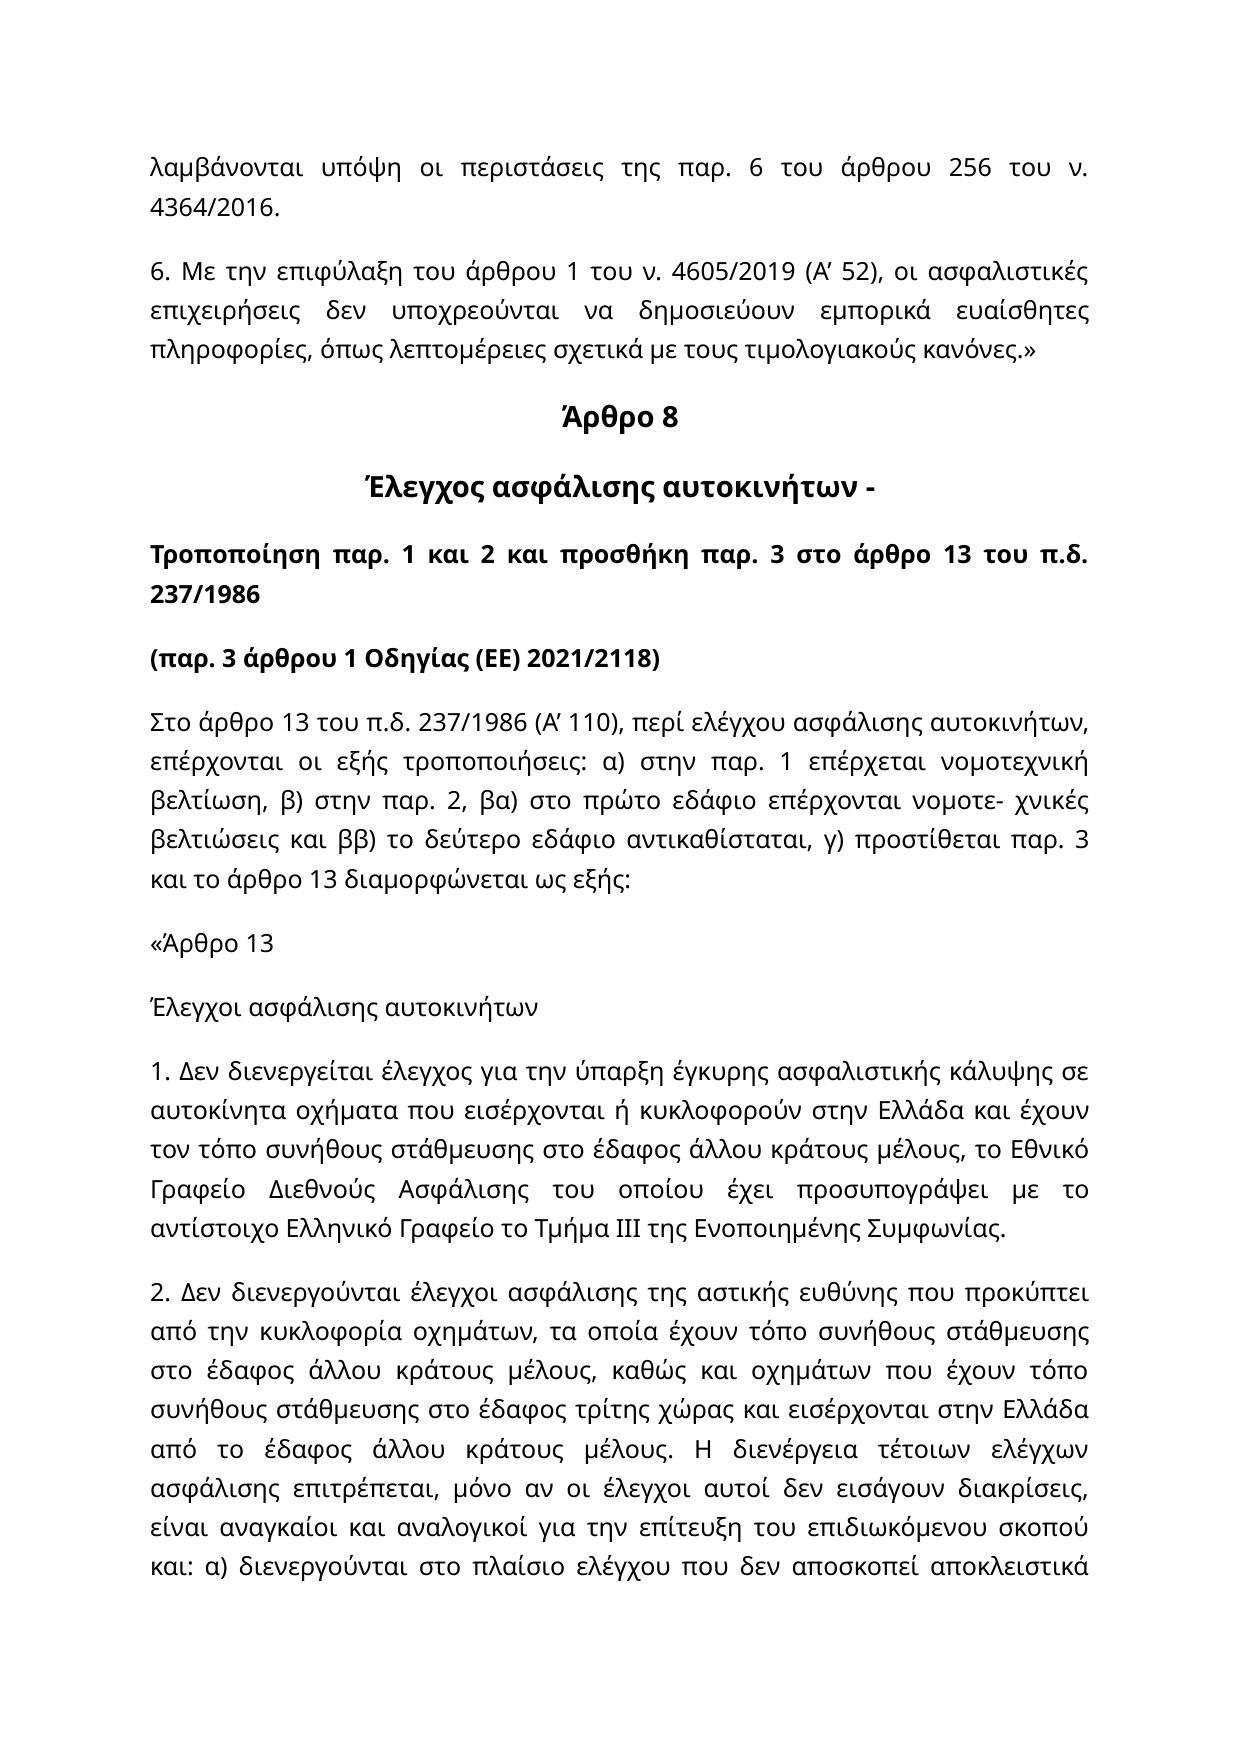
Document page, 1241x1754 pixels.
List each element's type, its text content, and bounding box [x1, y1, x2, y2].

text Τροποποίηση παρ. 1 και 2 και προσθήκη παρ. 3 στο άρθρο 13 του π.δ. 237/1986 [150, 537, 1090, 610]
text 1. Δεν διενεργείται έλεγχος για την ύπαρξη έγκυρης ασφαλιστικής κάλυψης σε αυτοκίνητα οχήματα που εισέρχονται ή κυκλοφορούν στην Ελλάδα και έχουν τον τόπο συνήθους στάθμευσης στο έδαφος άλλου κράτους μέλους, το Εθνικό Γραφείο Διεθνούς Ασφάλισης του οποίου έχει προσυπογράψει με το αντίστοιχο Ελληνικό Γραφείο το Τμήμα III της Ενοποιημένης Συμφωνίας. [150, 1054, 1090, 1244]
text Στο άρθρο 13 του π.δ. 237/1986 (Α’ 110), περί ελέγχου ασφάλισης αυτοκινήτων, επέρχονται οι εξής τροποποιήσεις: α) στην παρ. 1 επέρχεται νομοτεχνική βελτίωση, β) στην παρ. 2, βα) στο πρώτο εδάφιο επέρχονται νομοτε- χνικές βελτιώσεις και ββ) το δεύτερο εδάφιο αντικαθίσταται, γ) προστίθεται παρ. 3 και το άρθρο 13 διαμορφώνεται ως εξής: [150, 704, 1090, 895]
subtitle Άρθρο 8 [150, 396, 1090, 436]
text 2. Δεν διενεργούνται έλεγχοι ασφάλισης της αστικής ευθύνης που προκύπτει από την κυκλοφορία οχημάτων, τα οποία έχουν τόπο συνήθους στάθμευσης στο έδαφος άλλου κράτους μέλους, καθώς και οχημάτων που έχουν τόπο συνήθους στάθμευσης στο έδαφος τρίτης χώρας και εισέρχονται στην Ελλάδα από το έδαφος άλλου κράτους μέλους. Η διενέργεια τέτοιων ελέγχων ασφάλισης επιτρέπεται, μόνο αν οι έλεγχοι αυτοί δεν εισάγουν διακρίσεις, είναι αναγκαίοι και αναλογικοί για την επίτευξη του επιδιωκόμενου σκοπού και: α) διενεργούνται στο πλαίσιο ελέγχου που δεν αποσκοπεί αποκλειστικά [150, 1274, 1090, 1583]
text (παρ. 3 άρθρου 1 Οδηγίας (ΕΕ) 2021/2118) [150, 640, 1090, 674]
subtitle Έλεγχος ασφάλισης αυτοκινήτων - [150, 466, 1090, 506]
text λαμβάνονται υπόψη οι περιστάσεις της παρ. 6 του άρθρου 256 του ν. 4364/2016. [150, 150, 1090, 223]
text Έλεγχοι ασφάλισης αυτοκινήτων [150, 989, 1090, 1024]
text 6. Με την επιφύλαξη του άρθρου 1 του ν. 4605/2019 (Α’ 52), οι ασφαλιστικές επιχειρήσεις δεν υποχρεούνται να δημοσιεύουν εμπορικά ευαίσθητες πληροφορίες, όπως λεπτομέρειες σχετικά με τους τιμολογιακούς κανόνες.» [150, 253, 1090, 366]
text «Άρθρο 13 [150, 925, 1090, 959]
